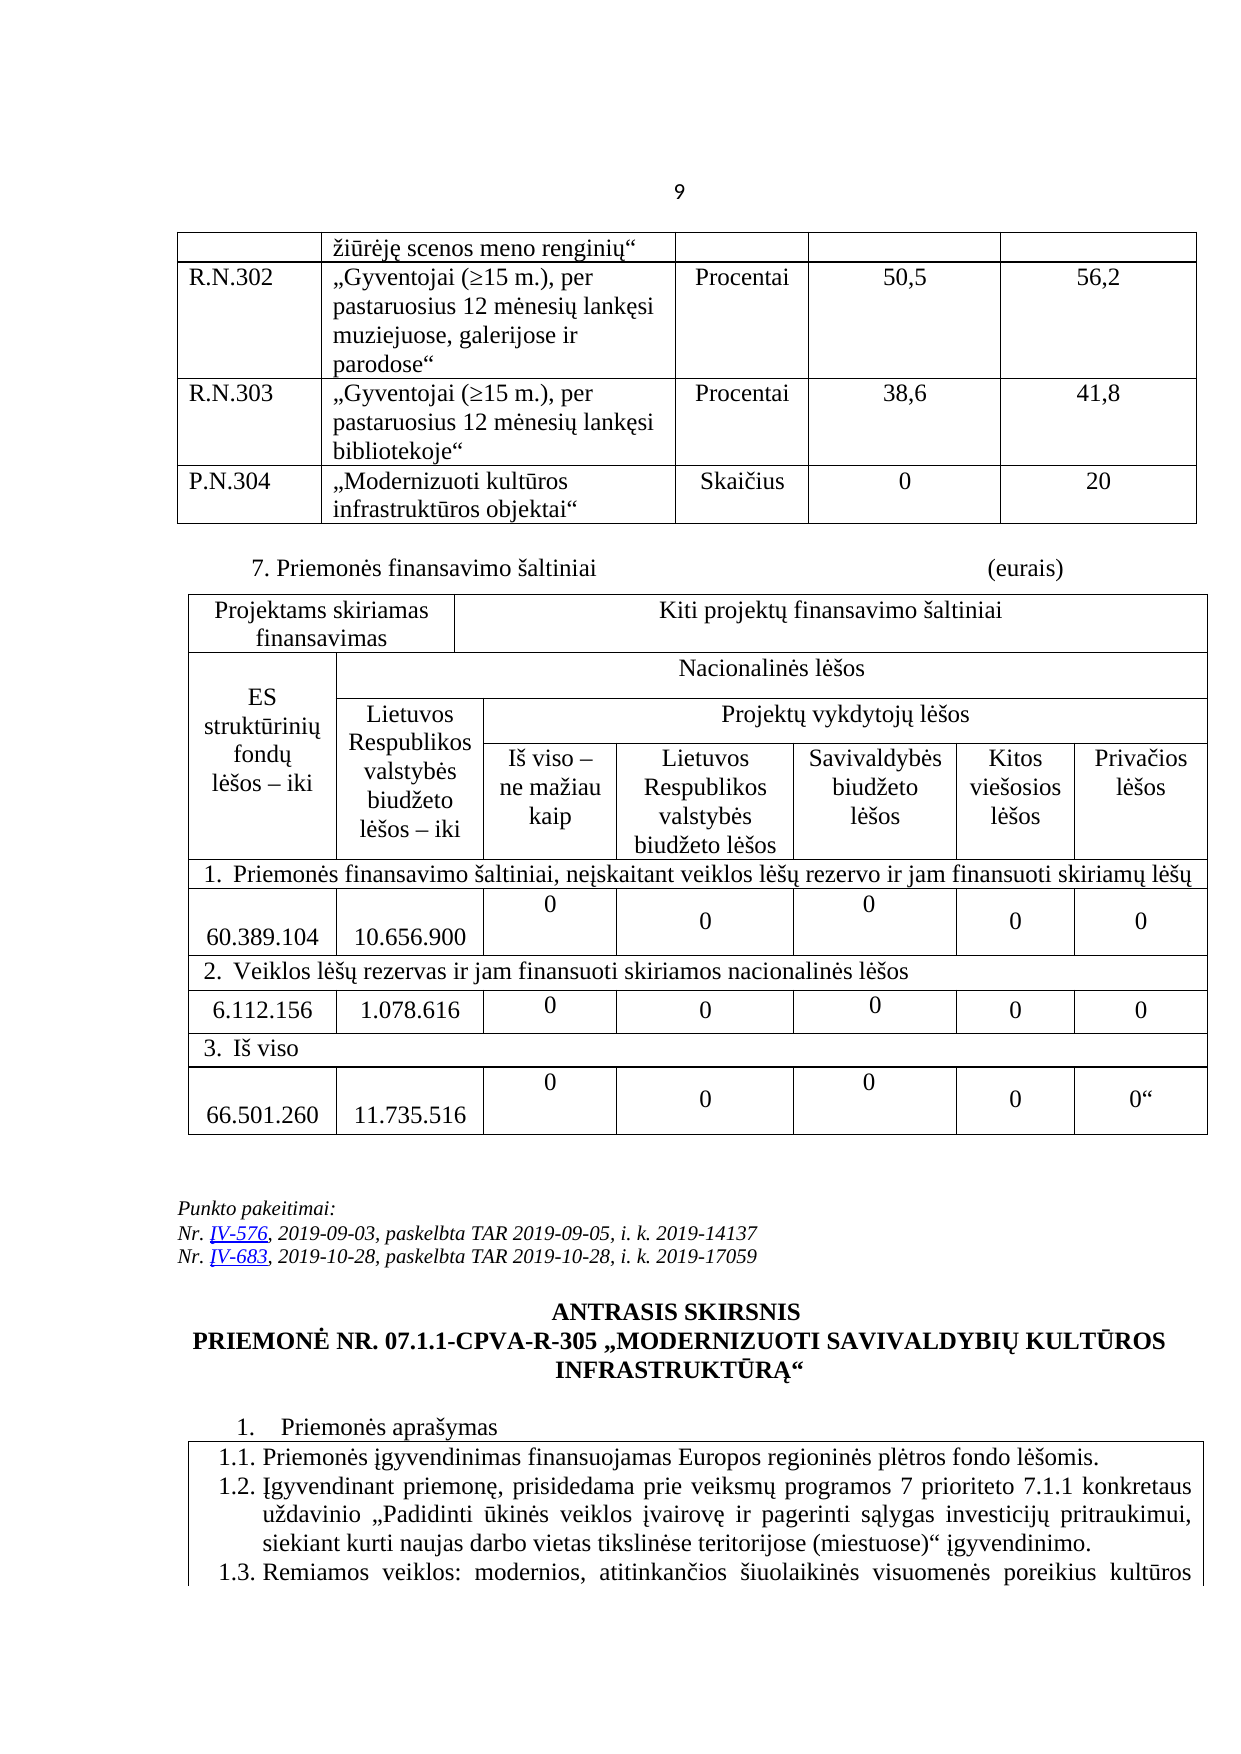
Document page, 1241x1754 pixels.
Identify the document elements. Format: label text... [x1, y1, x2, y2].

table_cell 0 [809, 466, 1000, 523]
text Nr. ĮV-576, 2019-09-03, paskelbta TAR 2019-09-05, i. k. 2019-14137 [177, 1220, 1181, 1244]
table_cell [178, 233, 321, 261]
table_cell 0 [794, 889, 956, 955]
table_cell Procentai [676, 263, 808, 377]
table_cell žiūrėję scenos meno renginių“ [322, 233, 675, 261]
table_cell 0 [484, 889, 616, 955]
table_cell 1.3. Remiamos veiklos: modernios, atitinkančios šiuolaikinės visuomenės poreikius kultūros [189, 1557, 1203, 1586]
table_cell 3. Iš viso [189, 1034, 1207, 1066]
table_header Kiti projektų finansavimo šaltiniai [455, 595, 1207, 652]
table_cell [1001, 233, 1196, 261]
text 1. Priemonės aprašymas [236, 1412, 1181, 1441]
table_cell Lietuvos Respublikos valstybės biudžeto lėšos [617, 744, 793, 858]
table_cell 0 [617, 889, 793, 955]
table_cell 1.078.616 [337, 991, 483, 1032]
table_cell Savivaldybės biudžeto lėšos [794, 744, 956, 858]
table_cell Iš viso – ne mažiau kaip [484, 744, 616, 858]
table_cell „Gyventojai (≥15 m.), per pastaruosius 12 mėnesių lankęsi muziejuose, galerijose ir parodose“ [322, 263, 675, 377]
table_cell R.N.303 [178, 379, 321, 465]
text 7. Priemonės finansavimo šaltiniai (eurais) [177, 553, 1181, 582]
table_cell 0 [957, 991, 1074, 1032]
table_cell „Modernizuoti kultūros infrastruktūros objektai“ [322, 466, 675, 523]
text Punkto pakeitimai: [177, 1196, 1181, 1220]
table_cell [676, 233, 808, 261]
table_cell Privačios lėšos [1075, 744, 1207, 858]
table_cell 38,6 [809, 379, 1000, 465]
table_cell 60.389.104 [189, 889, 336, 955]
table_cell 0 [617, 991, 793, 1032]
table_cell 10.656.900 [337, 889, 483, 955]
table_cell 0 [957, 889, 1074, 955]
table_cell 0 [957, 1068, 1074, 1133]
table_cell 0 [1075, 889, 1207, 955]
table_cell 0 [484, 1068, 616, 1133]
table_cell R.N.302 [178, 263, 321, 377]
table_cell 0 [794, 1068, 956, 1133]
table_cell Projektų vykdytojų lėšos [484, 699, 1207, 742]
table_cell 6.112.156 [189, 991, 336, 1032]
table_cell 50,5 [809, 263, 1000, 377]
table_cell 20 [1001, 466, 1196, 523]
table_header Projektams skiriamas finansavimas [189, 595, 454, 652]
table_cell ES struktūrinių fondų lėšos – iki [189, 653, 336, 858]
table_cell 11.735.516 [337, 1068, 483, 1133]
table_cell Kitos viešosios lėšos [957, 744, 1074, 858]
text Nr. ĮV-683, 2019-10-28, paskelbta TAR 2019-10-28, i. k. 2019-17059 [177, 1244, 1181, 1268]
text ANTRASIS SKIRSNIS [177, 1297, 1181, 1326]
table_cell 0 [1075, 991, 1207, 1032]
table_cell P.N.304 [178, 466, 321, 523]
table_cell 0 [794, 991, 956, 1032]
table_cell 41,8 [1001, 379, 1196, 465]
table_cell 1.2. Įgyvendinant priemonę, prisidedama prie veiksmų programos 7 prioriteto 7.1.1 konkretaus uždavinio „Padidinti ūkinės veiklos įvairovę ir pagerinti sąlygas investicijų pritraukimui, siekiant kurti naujas darbo vietas tikslinėse teritorijose (miestuose)“ įgyvendinimo. [189, 1471, 1203, 1557]
table_cell 1. Priemonės finansavimo šaltiniai, neįskaitant veiklos lėšų rezervo ir jam finansuoti skiriamų lėšų [189, 860, 1207, 888]
table_cell 2. Veiklos lėšų rezervas ir jam finansuoti skiriamos nacionalinės lėšos [189, 956, 1207, 989]
table_cell Procentai [676, 379, 808, 465]
table_cell Lietuvos Respublikos valstybės biudžeto lėšos – iki [337, 699, 483, 858]
table_cell 0“ [1075, 1068, 1207, 1133]
table_cell „Gyventojai (≥15 m.), per pastaruosius 12 mėnesių lankęsi bibliotekoje“ [322, 379, 675, 465]
table_cell [809, 233, 1000, 261]
table_cell 0 [617, 1068, 793, 1133]
text PRIEMONĖ NR. 07.1.1-CPVA-R-305 „MODERNIZUOTI SAVIVALDYBIŲ KULTŪROS INFRASTRUKTŪRĄ“ [177, 1326, 1181, 1383]
table_cell 56,2 [1001, 263, 1196, 377]
table_cell 66.501.260 [189, 1068, 336, 1133]
table_header 1.1. Priemonės įgyvendinimas finansuojamas Europos regioninės plėtros fondo lėšomis. [189, 1442, 1203, 1471]
table_cell Nacionalinės lėšos [337, 653, 1207, 698]
table_cell 0 [484, 991, 616, 1032]
table_cell Skaičius [676, 466, 808, 523]
